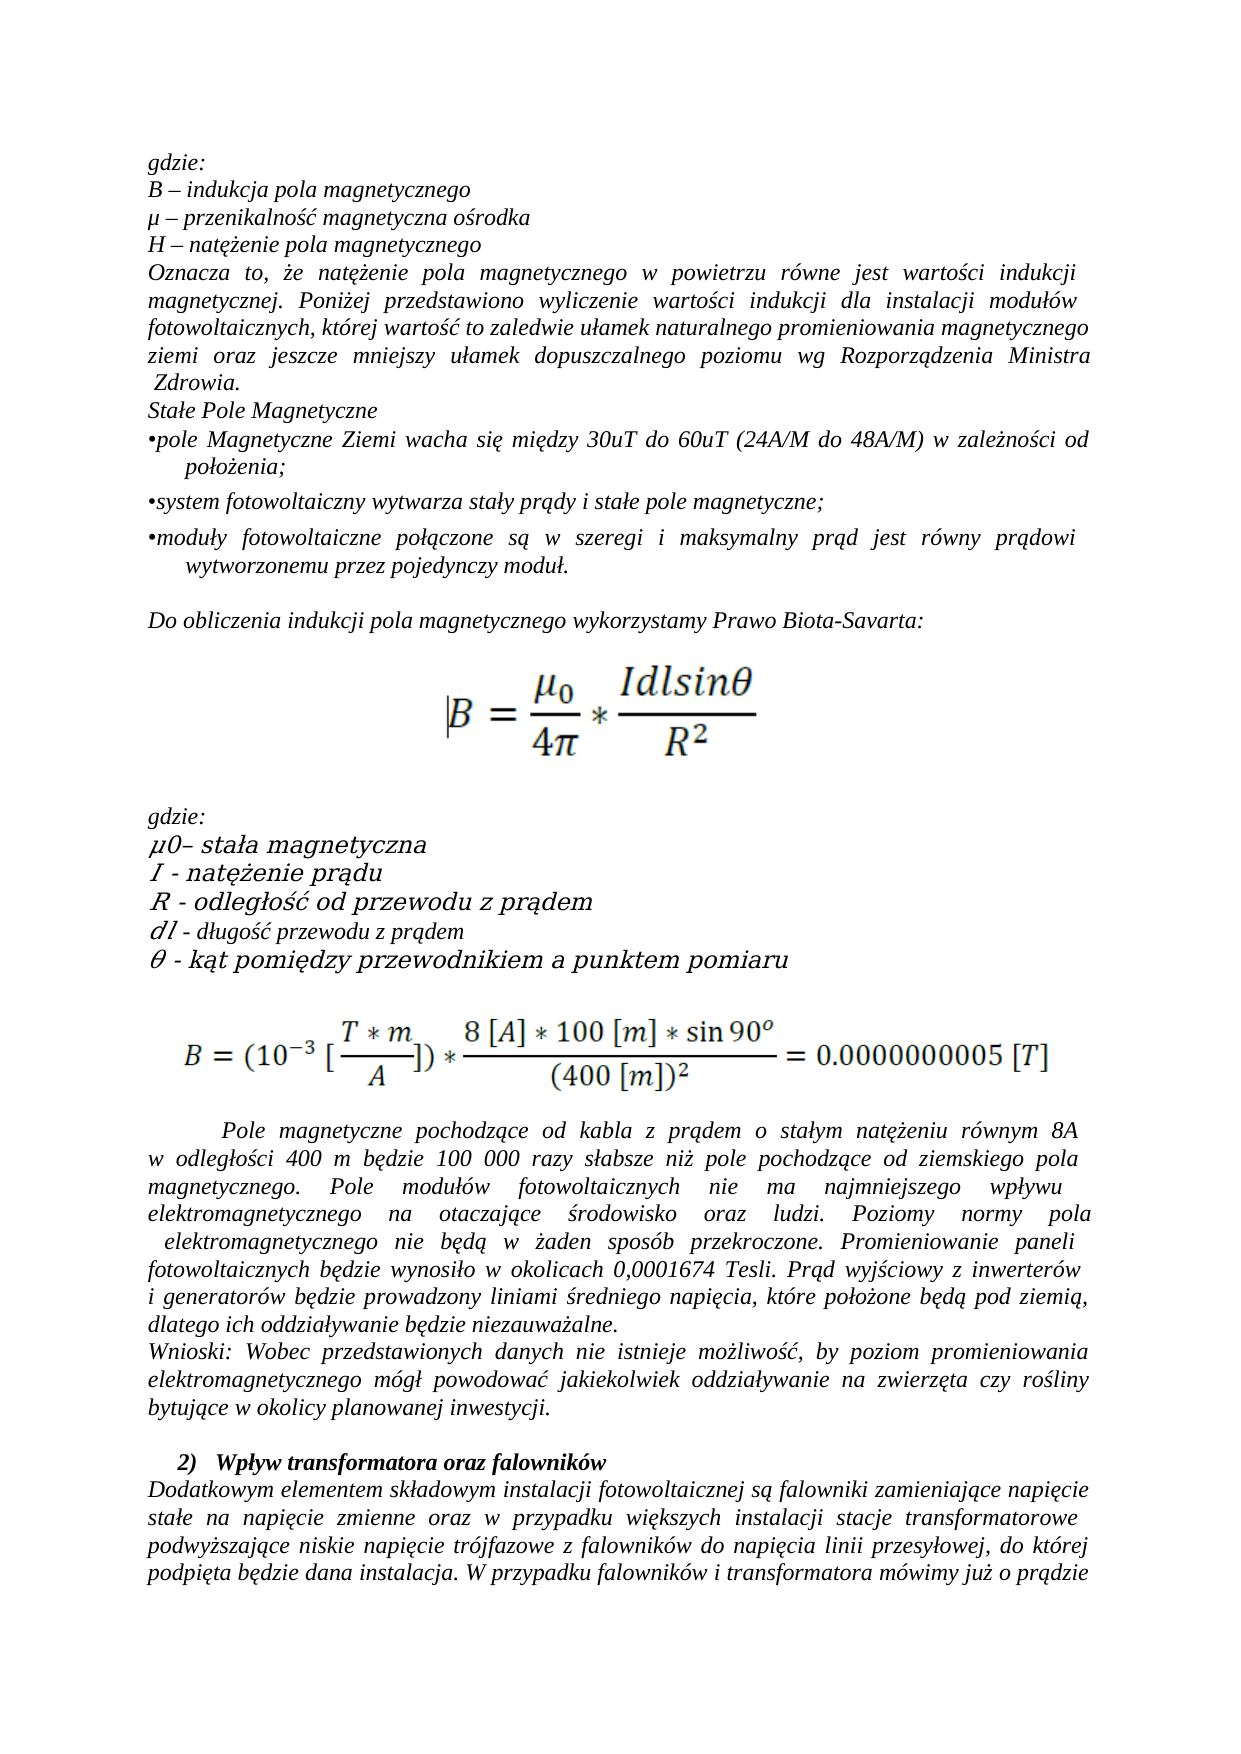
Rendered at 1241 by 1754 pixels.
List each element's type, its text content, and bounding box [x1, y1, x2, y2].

text 𝐼 - natężenie prądu [148, 858, 1093, 887]
text Do obliczenia indukcji pola magnetycznego wykorzystamy Prawo Biota-Savarta: [148, 606, 1093, 634]
text B – indukcja pola magnetycznego [148, 175, 1093, 203]
text Stałe Pole Magnetyczne [148, 396, 1093, 424]
text 𝜃 - kąt pomiędzy przewodnikiem a punktem pomiaru [148, 944, 1093, 973]
text gdzie: [148, 802, 1093, 829]
text μ – przenikalność magnetyczna ośrodka [148, 203, 1093, 230]
list moduły fotowoltaiczne połączone są w szeregi i maksymalny prąd jest równy prądowi wytworzonemu przez pojedynczy moduł. [148, 522, 1093, 579]
text 𝜇0– stała magnetyczna [148, 829, 1093, 858]
list system fotowoltaiczny wytwarza stały prądy i stałe pole magnetyczne; [148, 487, 1093, 515]
text Wnioski: Wobec przedstawionych danych nie istnieje możliwość, by poziom promieniowania elektromagnetycznego mógł powodować jakiekolwiek oddziaływanie na zwierzęta czy rośliny bytujące w okolicy planowanej inwestycji. [148, 1337, 1093, 1420]
text Dodatkowym elementem składowym instalacji fotowoltaicznej są falowniki zamieniające napięcie stałe na napięcie zmienne oraz w przypadku większych instalacji stacje transformatorowe podwyższające niskie napięcie trójfazowe z falowników do napięcia linii przesyłowej, do której podpięta będzie dana instalacja. W przypadku falowników i transformatora mówimy już o prądzie [148, 1475, 1093, 1586]
text 𝑑𝑙 - długość przewodu z prądem [148, 916, 1093, 944]
text 𝑅 - odległość od przewodu z prądem [148, 887, 1093, 916]
text Pole magnetyczne pochodzące od kabla z prądem o stałym natężeniu równym 8A w odległości 400 m będzie 100 000 razy słabsze niż pole pochodzące od ziemskiego pola magnetycznego. Pole modułów fotowoltaicznych nie ma najmniejszego wpływu elektromagnetycznego na otaczające środowisko oraz ludzi. Poziomy normy pola elektromagnetycznego nie będą w żaden sposób przekroczone. Promieniowanie paneli fotowoltaicznych będzie wynosiło w okolicach 0,0001674 Tesli. Prąd wyjściowy z inwerterów i generatorów będzie prowadzony liniami średniego napięcia, które położone będą pod ziemią, dlatego ich oddziaływanie będzie niezauważalne. [148, 1117, 1093, 1337]
text H – natężenie pola magnetycznego [148, 230, 1093, 258]
text gdzie: [148, 148, 1093, 175]
list pole Magnetyczne Ziemi wacha się między 30uT do 60uT (24A/M do 48A/M) w zależności od położenia; [148, 424, 1093, 480]
list Wpływ transformatora oraz falowników [177, 1448, 1093, 1475]
text Oznacza to, że natężenie pola magnetycznego w powietrzu równe jest wartości indukcji magnetycznej. Poniżej przedstawiono wyliczenie wartości indukcji dla instalacji modułów fotowoltaicznych, której wartość to zaledwie ułamek naturalnego promieniowania magnetycznego ziemi oraz jeszcze mniejszy ułamek dopuszczalnego poziomu wg Rozporządzenia Ministra Zdrowia. [148, 258, 1093, 396]
